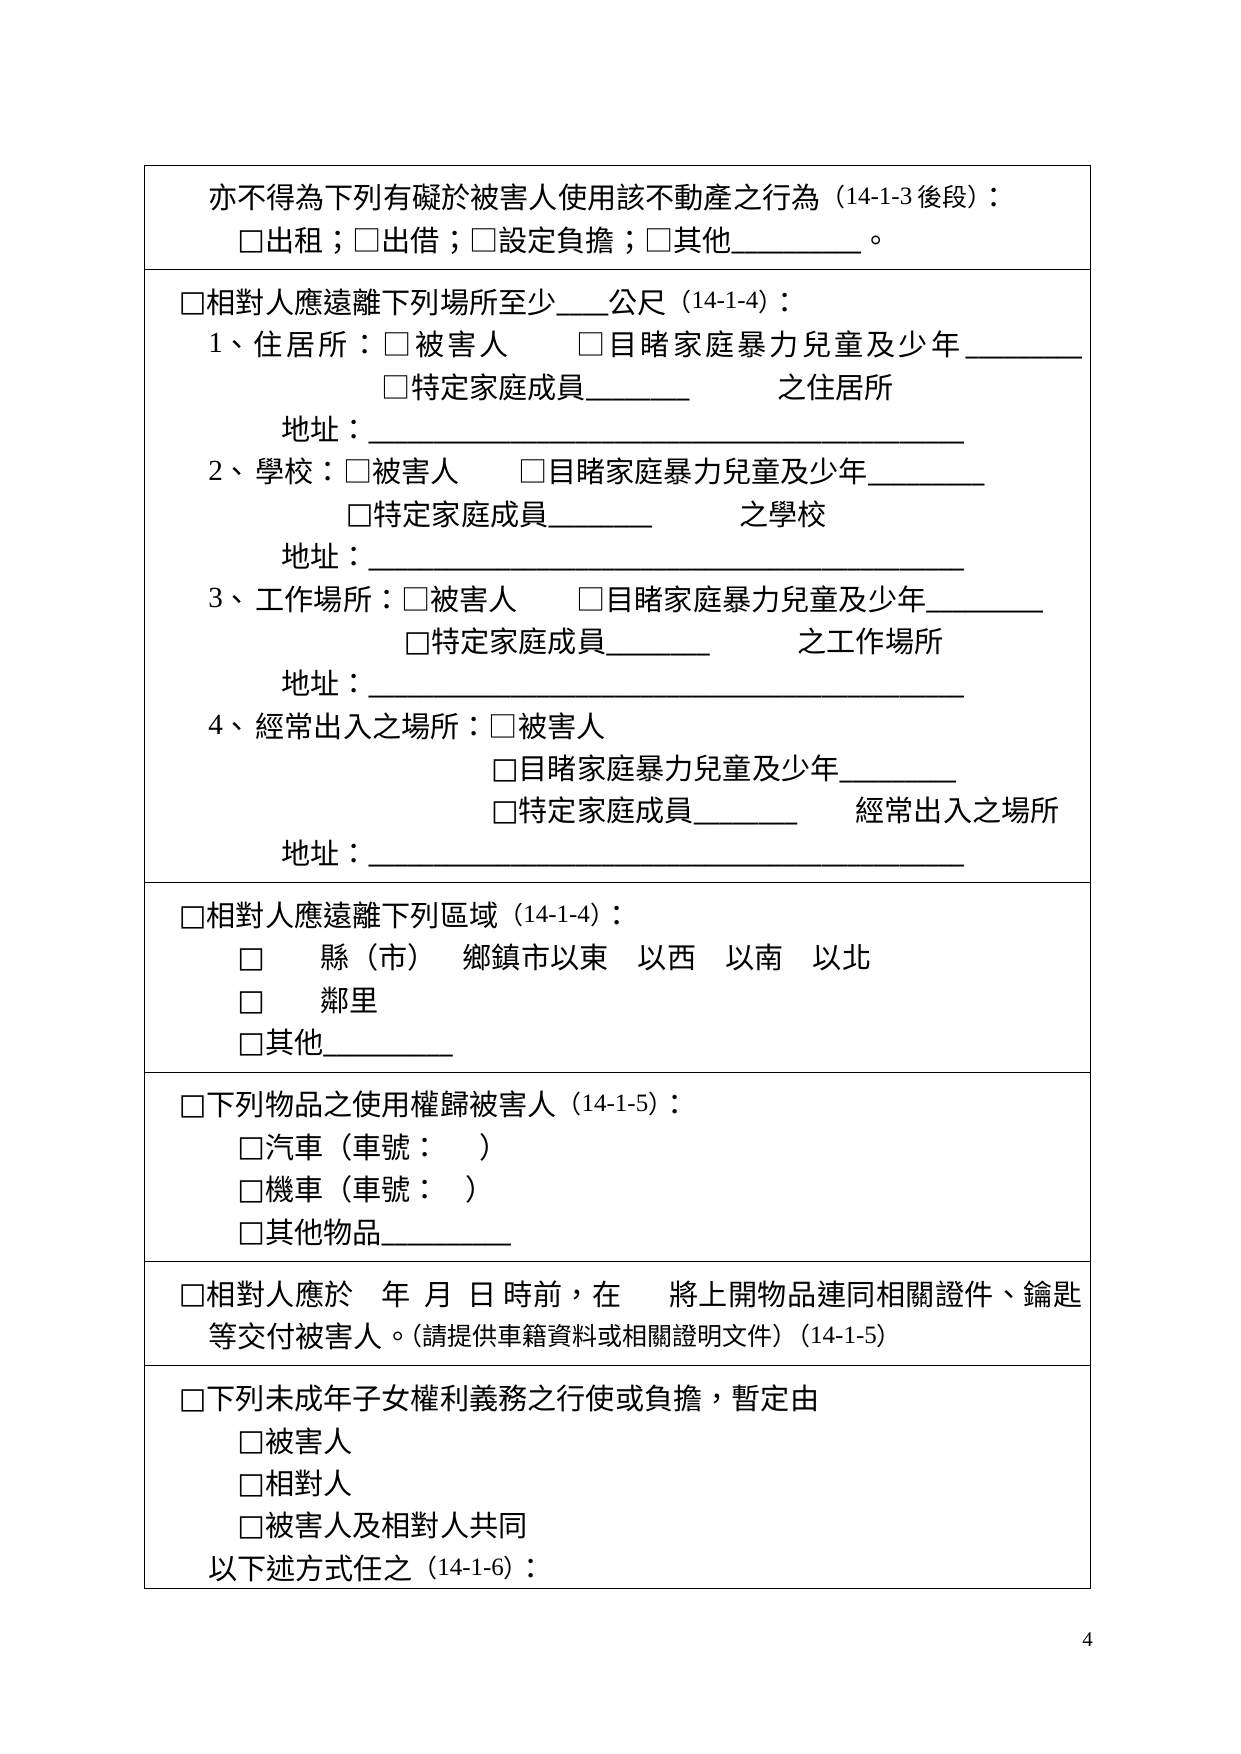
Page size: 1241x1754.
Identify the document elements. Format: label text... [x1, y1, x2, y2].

table_cell □相對人應於 年 月 日 時前，在 將上開物品連同相關證件、鑰匙等交付被害人。（請提供車籍資料或相關證明文件）（14-1-5） [145, 1262, 1090, 1365]
table_cell □相對人應遠離下列區域（14-1-4）： □ 縣（市） 鄉鎮市以東 以西 以南 以北 □ 鄰里 □其他__________ [145, 883, 1090, 1072]
table_cell □下列未成年子女權利義務之行使或負擔，暫定由 □被害人 □相對人 □被害人及相對人共同 以下述方式任之（14-1-6）： [145, 1366, 1090, 1588]
table_cell □相對人應遠離下列場所至少____公尺（14-1-4）： 住居所：□被害人 □目睹家庭暴力兒童及少年_________ □特定家庭成員________ 之住居所 地址：______________________________________________ 學校：□被害人 □目睹家庭暴力兒童及少年_________ □特定家庭成員________ 之學校 地址：______________________________________________ 工作場所：□被害人 □目睹家庭暴力兒童及少年_________ □特定家庭成員________ 之工作場所 地址：______________________________________________ 經常出入之場所：□被害人 □目睹家庭暴力兒童及少年_________ □特定家庭成員________ 經常出入之場所 地址：______________________________________________ [145, 270, 1090, 882]
table_cell 亦不得為下列有礙於被害人使用該不動產之行為（14-1-3後段）： □出租；□出借；□設定負擔；□其他__________。 [145, 166, 1090, 269]
table_cell □下列物品之使用權歸被害人（14-1-5）： □汽車（車號： ） □機車（車號： ） □其他物品__________ [145, 1073, 1090, 1261]
